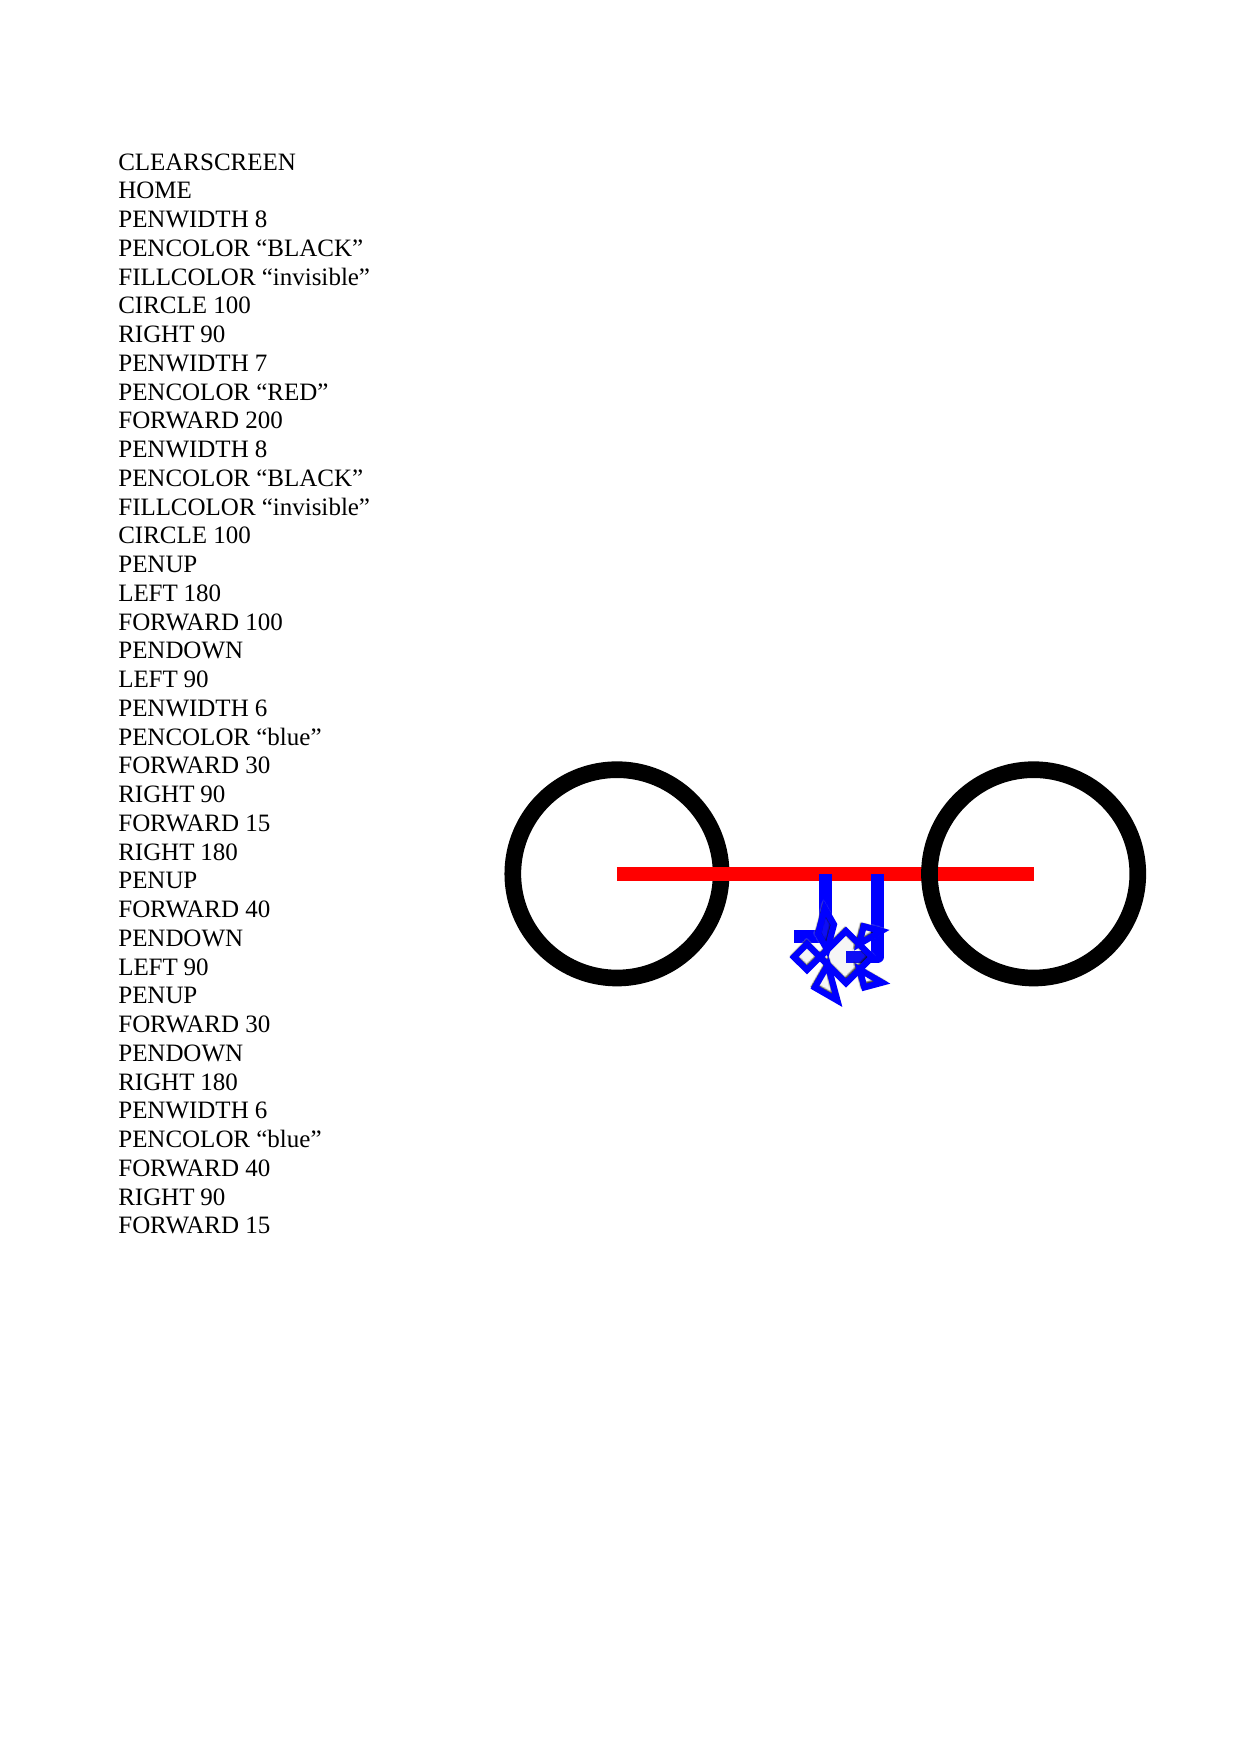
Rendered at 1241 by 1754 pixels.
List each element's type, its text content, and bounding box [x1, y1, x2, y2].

text [1096, 779, 1122, 802]
text PENCOLOR “BLACK” [118, 233, 1122, 262]
text [524, 894, 710, 923]
text RIGHT 180 [118, 1067, 1122, 1096]
text [941, 894, 1122, 923]
text [952, 923, 1115, 952]
text PENCOLOR “blue” [118, 722, 1122, 751]
text [966, 779, 1102, 808]
text [699, 923, 816, 952]
text [522, 837, 712, 866]
text [1071, 952, 1122, 981]
text FORWARD 40 [118, 1153, 1122, 1182]
text PENWIDTH 8 [118, 204, 1122, 233]
text CIRCLE 100 [118, 521, 1122, 549]
text FILLCOLOR “invisible” [118, 262, 1122, 291]
text [655, 952, 821, 981]
text LEFT 90 [118, 664, 1122, 693]
text [867, 952, 996, 981]
text [836, 923, 859, 935]
text [536, 923, 698, 952]
text [719, 894, 819, 923]
text [522, 866, 712, 894]
text FORWARD 200 [118, 406, 1122, 434]
text FORWARD 100 [118, 607, 1122, 636]
text [728, 881, 819, 894]
text [832, 881, 871, 894]
text RIGHT 90 [118, 319, 1122, 348]
text PENUP [118, 866, 506, 894]
text [563, 952, 670, 969]
text LEFT 180 [118, 578, 1122, 607]
text [884, 894, 931, 923]
text LEFT 90 [118, 952, 579, 981]
text [709, 808, 941, 837]
text PENUP [118, 549, 1122, 578]
text PENWIDTH 6 [118, 693, 1122, 722]
text [884, 881, 922, 894]
text PENWIDTH 8 [118, 434, 1122, 463]
text [529, 808, 705, 837]
text RIGHT 180 [118, 837, 510, 866]
text FORWARD 30 [118, 751, 1122, 779]
text PENDOWN [118, 923, 535, 952]
text [939, 866, 1122, 894]
text FILLCOLOR “invisible” [118, 492, 1122, 521]
text [549, 779, 685, 808]
text FORWARD 30 [118, 1009, 1122, 1038]
text PENCOLOR “RED” [118, 377, 1122, 406]
text PENCOLOR “blue” [118, 1124, 1122, 1153]
text PENWIDTH 6 [118, 1096, 1122, 1124]
text PENUP [118, 981, 1122, 1009]
text [939, 837, 1122, 866]
text FORWARD 40 [118, 894, 515, 923]
text CIRCLE 100 [118, 291, 1122, 319]
text FORWARD 15 [118, 1211, 1122, 1239]
text [884, 923, 951, 952]
text CLEARSCREEN [118, 147, 1122, 176]
text [679, 779, 971, 808]
text PENDOWN [118, 1038, 1122, 1067]
text [946, 808, 1121, 837]
text HOME [118, 176, 1122, 204]
text FORWARD 15 [118, 808, 525, 837]
text PENDOWN [118, 636, 1122, 664]
text [832, 894, 871, 923]
text PENCOLOR “BLACK” [118, 463, 1122, 492]
text [980, 952, 1087, 969]
text RIGHT 90 [118, 1182, 1122, 1211]
text [724, 837, 927, 866]
text RIGHT 90 [118, 779, 554, 808]
text PENWIDTH 7 [118, 348, 1122, 377]
